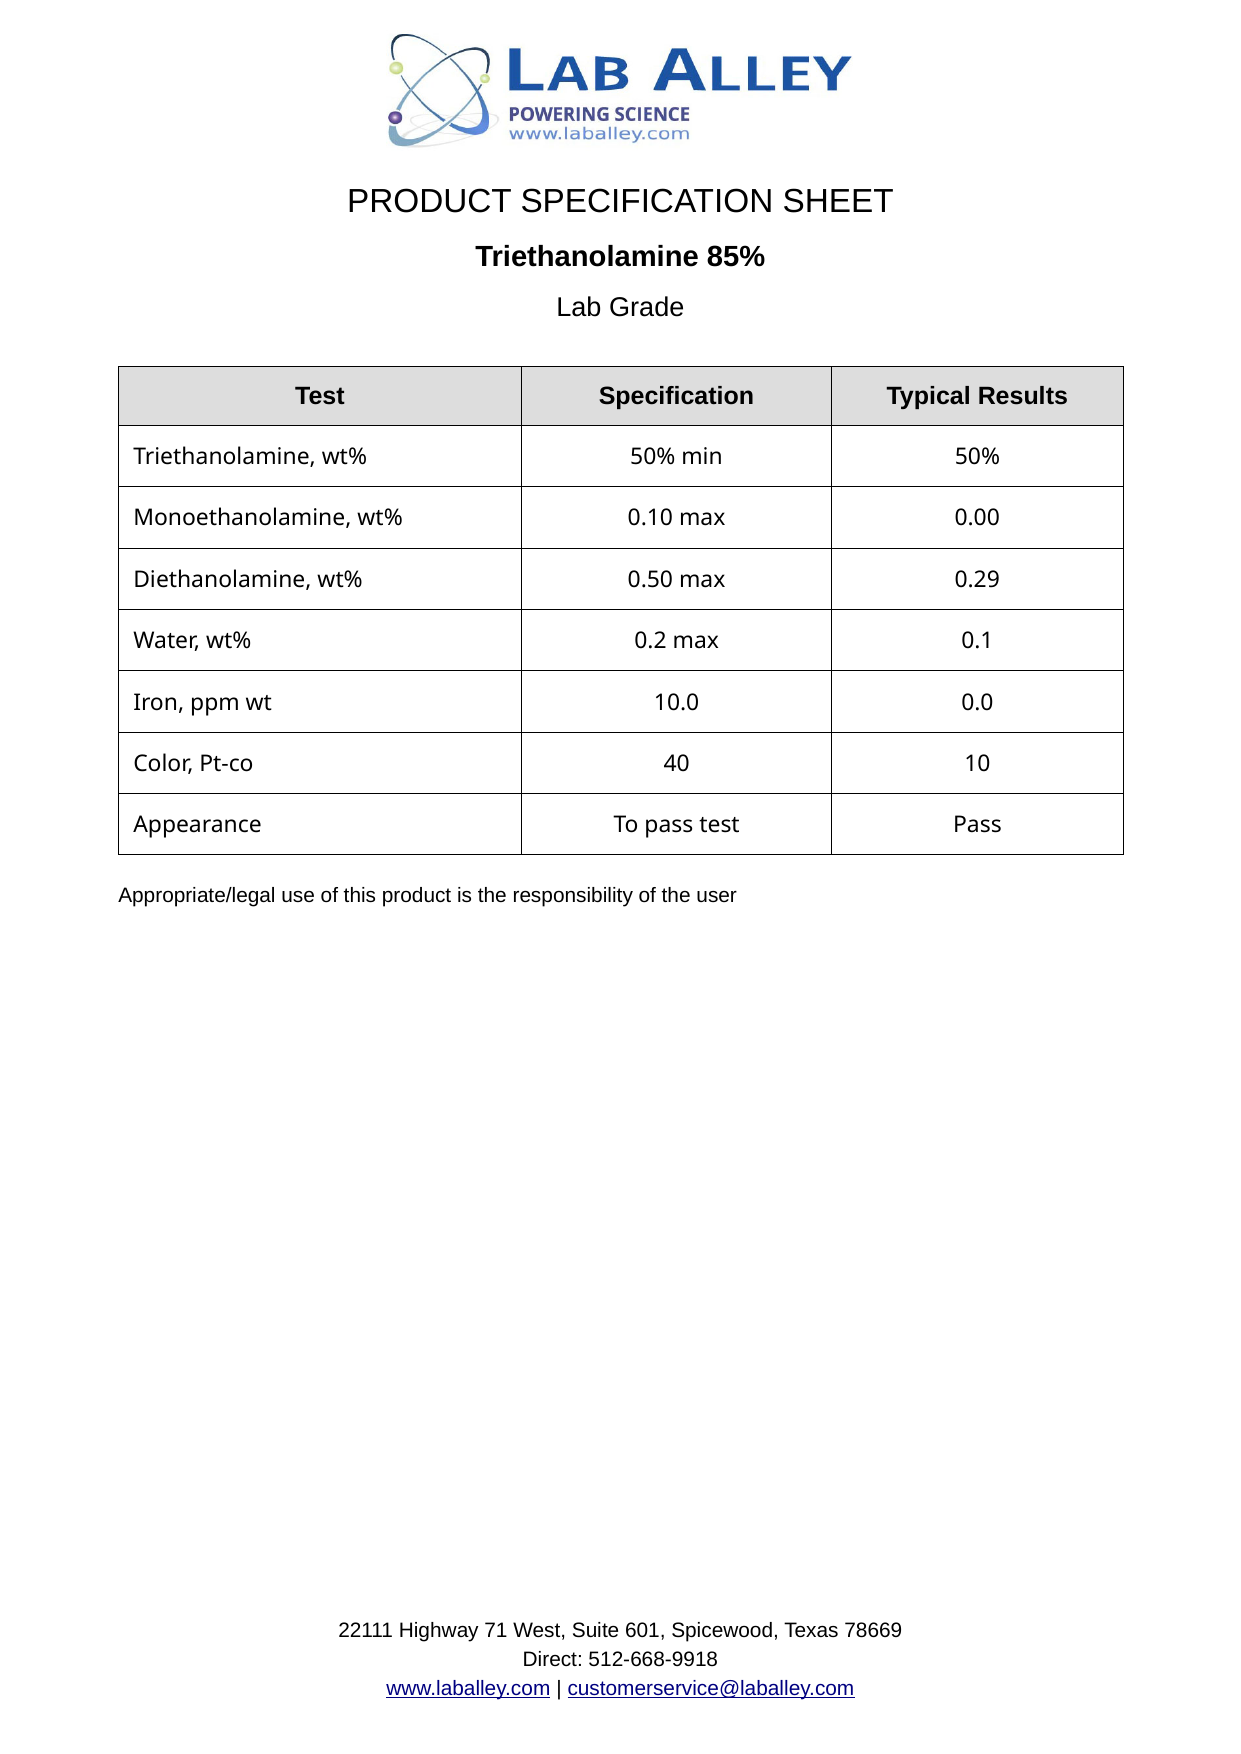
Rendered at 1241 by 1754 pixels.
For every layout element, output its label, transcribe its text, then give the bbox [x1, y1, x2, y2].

table_cell 40 [522, 733, 831, 793]
table_header Typical Results [832, 367, 1123, 425]
table_cell Pass [832, 794, 1123, 854]
table_cell 50% [832, 426, 1123, 486]
table_cell Water, wt% [119, 610, 521, 670]
table_cell 0.29 [832, 549, 1123, 609]
subtitle Lab Grade [118, 291, 1122, 353]
table_cell Color, Pt-co [119, 733, 521, 793]
table_header Test [119, 367, 521, 425]
table_cell 0.2 max [522, 610, 831, 670]
picture [365, 15, 876, 170]
table_cell Diethanolamine, wt% [119, 549, 521, 609]
table_header Specification [522, 367, 831, 425]
table_cell 10.0 [522, 671, 831, 732]
table_cell 0.10 max [522, 487, 831, 548]
table_cell 0.00 [832, 487, 1123, 548]
table_cell Appearance [119, 794, 521, 854]
table_cell Iron, ppm wt [119, 671, 521, 732]
table_cell 0.1 [832, 610, 1123, 670]
table_cell 0.50 max [522, 549, 831, 609]
text Appropriate/legal use of this product is the responsibility of the user [118, 855, 1122, 907]
table_cell 0.0 [832, 671, 1123, 732]
table_cell 10 [832, 733, 1123, 793]
subtitle PRODUCT SPECIFICATION SHEET [118, 182, 1122, 220]
table_cell To pass test [522, 794, 831, 854]
subtitle Triethanolamine 85% [118, 239, 1122, 272]
table_cell Monoethanolamine, wt% [119, 487, 521, 548]
table_cell Triethanolamine, wt% [119, 426, 521, 486]
table_cell 50% min [522, 426, 831, 486]
